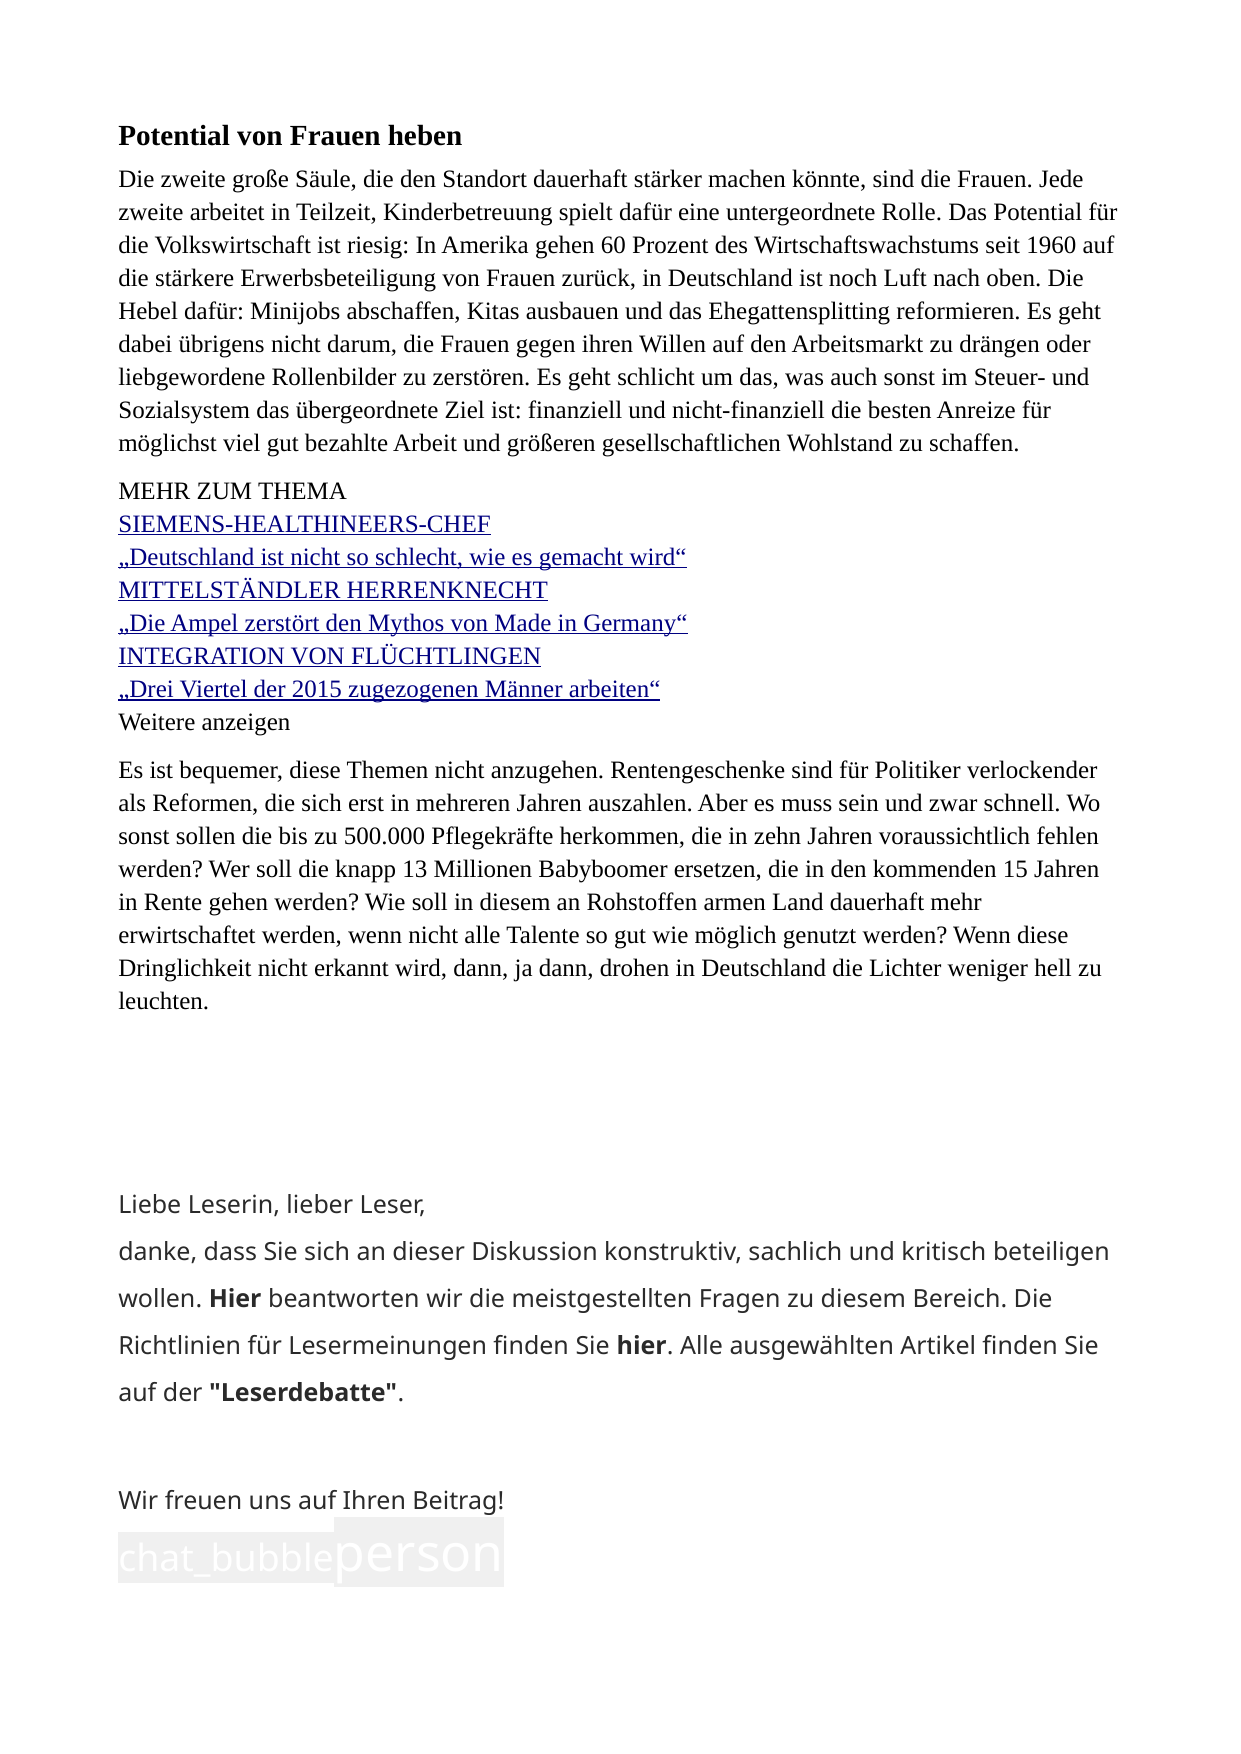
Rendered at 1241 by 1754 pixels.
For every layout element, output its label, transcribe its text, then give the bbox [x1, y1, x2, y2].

subtitle Potential von Frauen heben [118, 118, 1122, 152]
text „Deutschland ist nicht so schlecht, wie es gemacht wird“ [118, 542, 1122, 571]
text SIEMENS-HEALTHINEERS-CHEF [118, 509, 1122, 538]
text MITTELSTÄNDLER HERRENKNECHT [118, 575, 1122, 604]
text MEHR ZUM THEMA [118, 476, 1122, 505]
text Liebe Leserin, lieber Leser, [118, 1174, 1122, 1221]
text chat_bubbleperson [118, 1517, 1106, 1587]
text danke, dass Sie sich an dieser Diskussion konstruktiv, sachlich und kritisch beteiligen wollen. Hier beantworten wir die meistgestellten Fragen zu diesem Bereich. Die Richtlinien für Lesermeinungen finden Sie hier. Alle ausgewählten Artikel finden Sie auf der "Leserdebatte". [118, 1221, 1122, 1408]
text Wir freuen uns auf Ihren Beitrag! [118, 1470, 1122, 1517]
text Es ist bequemer, diese Themen nicht anzugehen. Rentengeschenke sind für Politiker verlockender als Reformen, die sich erst in mehreren Jahren auszahlen. Aber es muss sein und zwar schnell. Wo sonst sollen die bis zu 500.000 Pflegekräfte herkommen, die in zehn Jahren voraussichtlich fehlen werden? Wer soll die knapp 13 Millionen Babyboomer ersetzen, die in den kommenden 15 Jahren in Rente gehen werden? Wie soll in diesem an Rohstoffen armen Land dauerhaft mehr erwirtschaftet werden, wenn nicht alle Talente so gut wie möglich genutzt werden? Wenn diese Dringlichkeit nicht erkannt wird, dann, ja dann, drohen in Deutschland die Lichter weniger hell zu leuchten. [118, 755, 1122, 1014]
text Die zweite große Säule, die den Standort dauerhaft stärker machen könnte, sind die Frauen. Jede zweite arbeitet in Teilzeit, Kinderbetreuung spielt dafür eine untergeordnete Rolle. Das Potential für die Volkswirtschaft ist riesig: In Amerika gehen 60 Prozent des Wirtschaftswachstums seit 1960 auf die stärkere Erwerbsbeteiligung von Frauen zurück, in Deutschland ist noch Luft nach oben. Die Hebel dafür: Minijobs abschaffen, Kitas ausbauen und das Ehegattensplitting reformieren. Es geht dabei übrigens nicht darum, die Frauen gegen ihren Willen auf den Arbeitsmarkt zu drängen oder liebgewordene Rollenbilder zu zerstören. Es geht schlicht um das, was auch sonst im Steuer- und Sozialsystem das übergeordnete Ziel ist: finanziell und nicht-finanziell die besten Anreize für möglichst viel gut bezahlte Arbeit und größeren gesellschaftlichen Wohlstand zu schaffen. [118, 164, 1122, 457]
text INTEGRATION VON FLÜCHTLINGEN [118, 641, 1122, 670]
text „Die Ampel zerstört den Mythos von Made in Germany“ [118, 608, 1122, 637]
text „Drei Viertel der 2015 zugezogenen Männer arbeiten“ [118, 674, 1122, 703]
text Weitere anzeigen [118, 707, 1122, 736]
